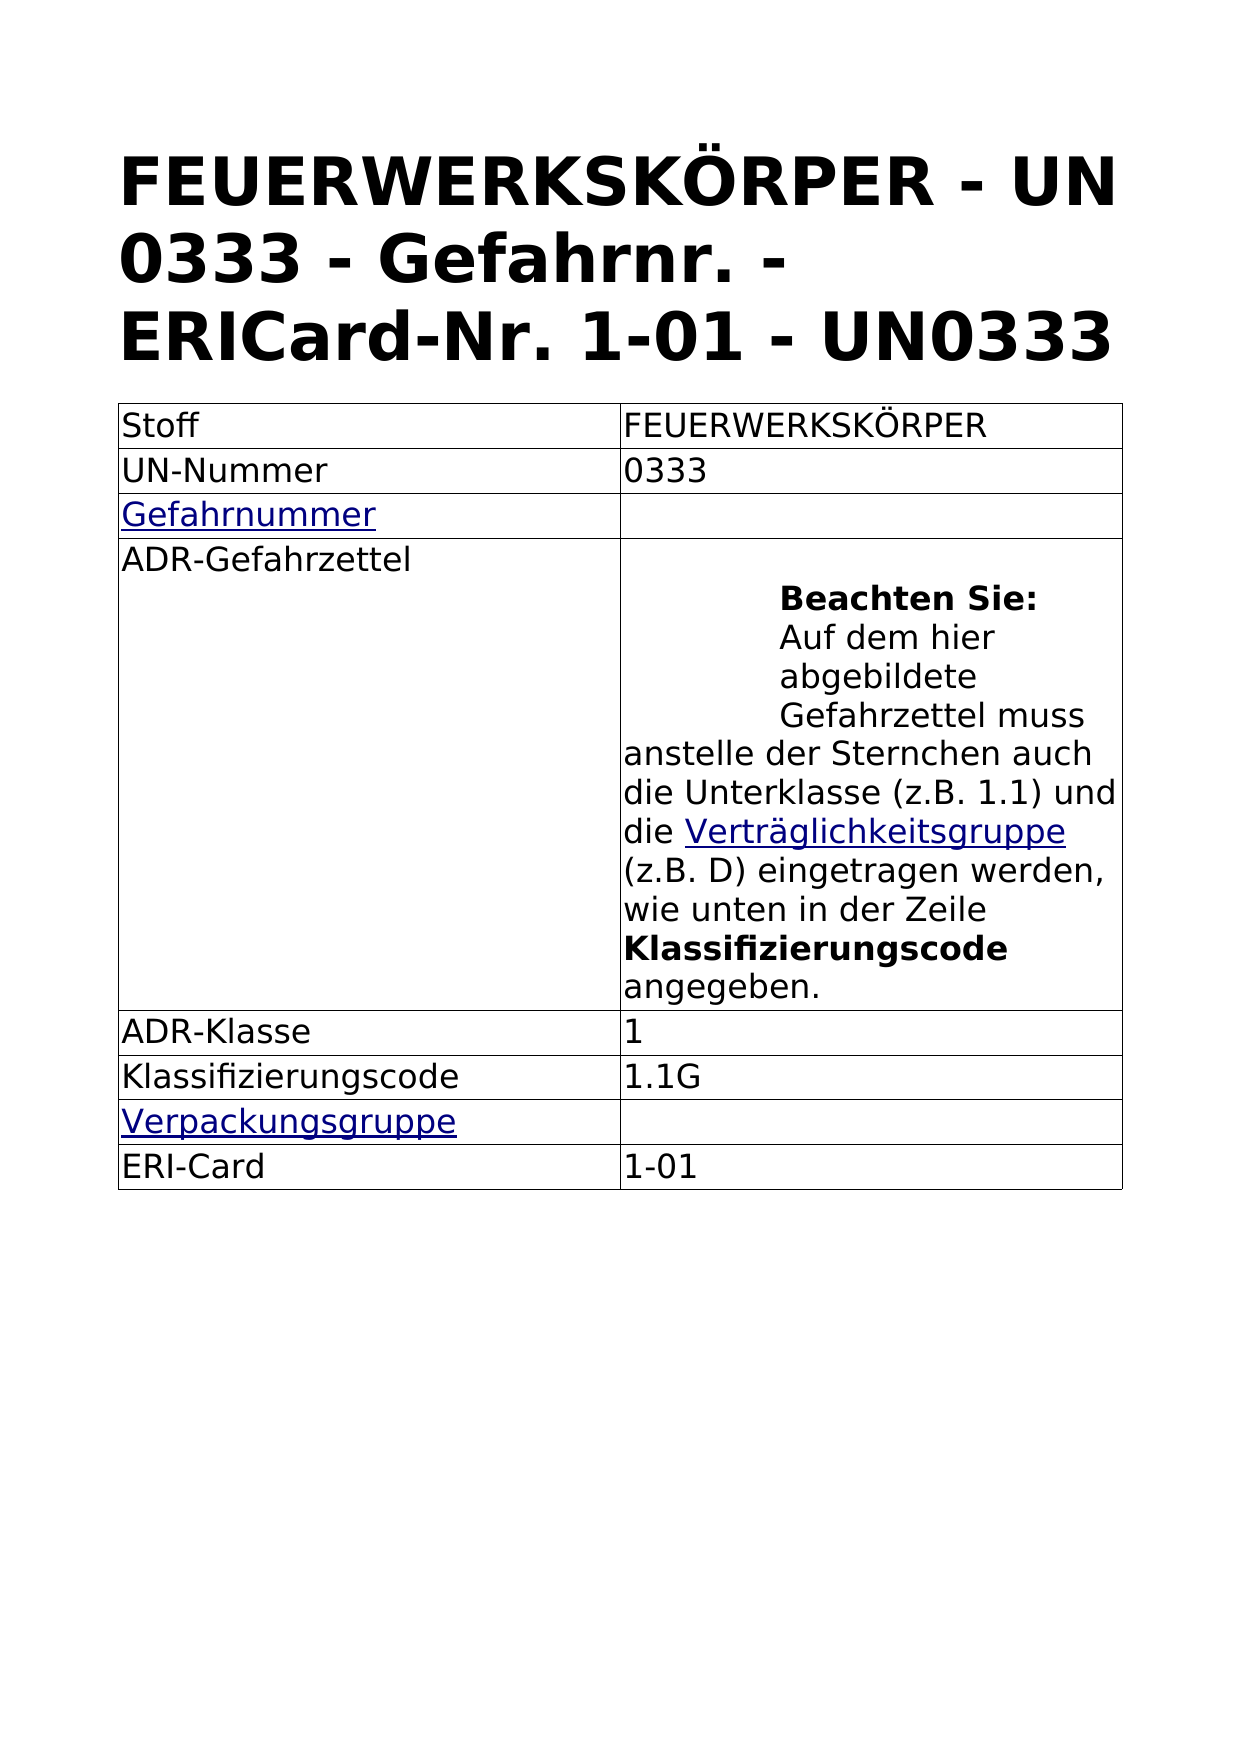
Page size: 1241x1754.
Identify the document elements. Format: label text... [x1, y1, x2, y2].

table_cell Gefahrnummer [119, 494, 620, 538]
table_cell [621, 494, 1122, 538]
table_cell Verpackungsgruppe [119, 1100, 620, 1144]
table_header Stoff [119, 404, 620, 448]
table_cell UN-Nummer [119, 449, 620, 493]
table_cell ADR-Gefahrzettel [119, 539, 620, 1010]
table_cell [621, 1100, 1122, 1144]
table_cell 0333 [621, 449, 1122, 493]
subtitle FEUERWERKSKÖRPER - UN 0333 - Gefahrnr. - ERICard-Nr. 1-01 - UN0333 [118, 143, 1122, 376]
table_cell 1 [621, 1011, 1122, 1054]
table_cell 1-01 [621, 1145, 1122, 1189]
table_cell Klassifizierungscode [119, 1056, 620, 1099]
table_header FEUERWERKSKÖRPER [621, 404, 1122, 448]
table_cell 1.1G [621, 1056, 1122, 1099]
table_cell Beachten Sie: Auf dem hier abgebildete Gefahrzettel muss anstelle der Sternchen auch die Unterklasse (z.B. 1.1) und die Verträglichkeitsgruppe (z.B. D) eingetragen werden, wie unten in der Zeile Klassifizierungscode angegeben. [621, 539, 1122, 1010]
table_cell ERI-Card [119, 1145, 620, 1189]
table_cell ADR-Klasse [119, 1011, 620, 1054]
